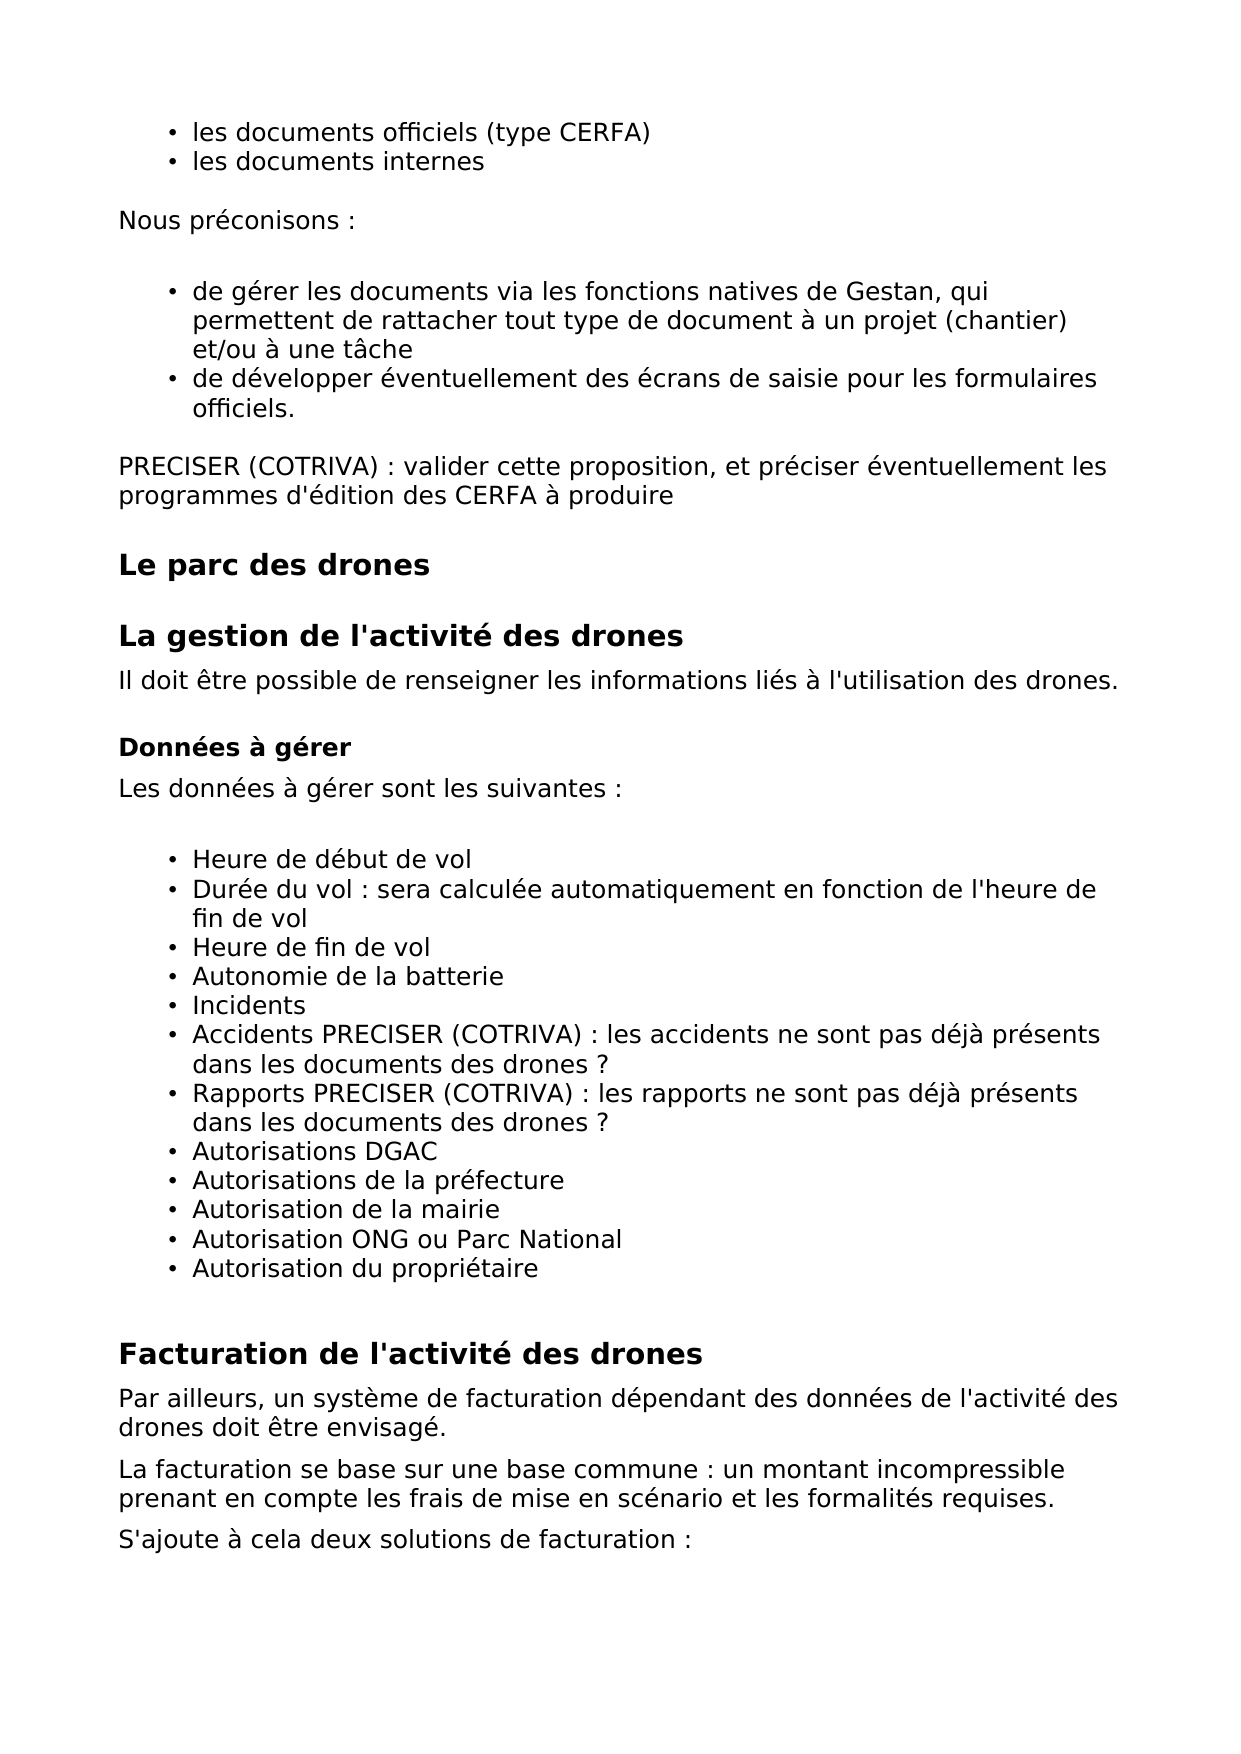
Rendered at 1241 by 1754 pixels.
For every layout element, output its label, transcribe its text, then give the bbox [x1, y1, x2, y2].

text La facturation se base sur une base commune : un montant incompressible prenant en compte les frais de mise en scénario et les formalités requises. [118, 1455, 1122, 1513]
list Autonomie de la batterie [177, 962, 1122, 991]
text Nous préconisons : [118, 206, 1122, 235]
text Par ailleurs, un système de facturation dépendant des données de l'activité des drones doit être envisagé. [118, 1384, 1122, 1442]
list Autorisation du propriétaire [177, 1254, 1122, 1283]
list Rapports PRECISER (COTRIVA) : les rapports ne sont pas déjà présents dans les documents des drones ? [177, 1079, 1122, 1137]
list de gérer les documents via les fonctions natives de Gestan, qui permettent de rattacher tout type de document à un projet (chantier) et/ou à une tâche [177, 277, 1122, 364]
subtitle Facturation de l'activité des drones [118, 1338, 1122, 1372]
list de développer éventuellement des écrans de saisie pour les formulaires officiels. [177, 364, 1122, 423]
list les documents internes [177, 147, 1122, 176]
list Autorisations de la préfecture [177, 1166, 1122, 1196]
subtitle Le parc des drones [118, 548, 1122, 582]
list Durée du vol : sera calculée automatiquement en fonction de l'heure de fin de vol [177, 875, 1122, 933]
list Heure de fin de vol [177, 933, 1122, 962]
text PRECISER (COTRIVA) : valider cette proposition, et préciser éventuellement les programmes d'édition des CERFA à produire [118, 452, 1122, 511]
list Autorisation ONG ou Parc National [177, 1225, 1122, 1254]
text Il doit être possible de renseigner les informations liés à l'utilisation des drones. [118, 666, 1122, 695]
text S'ajoute à cela deux solutions de facturation : [118, 1526, 1122, 1555]
list Autorisation de la mairie [177, 1196, 1122, 1225]
list Autorisations DGAC [177, 1137, 1122, 1166]
text Les données à gérer sont les suivantes : [118, 774, 1122, 804]
list les documents officiels (type CERFA) [177, 118, 1122, 147]
list Heure de début de vol [177, 846, 1122, 875]
subtitle La gestion de l'activité des drones [118, 620, 1122, 654]
subtitle Données à gérer [118, 733, 1122, 762]
list Incidents [177, 991, 1122, 1021]
list Accidents PRECISER (COTRIVA) : les accidents ne sont pas déjà présents dans les documents des drones ? [177, 1021, 1122, 1079]
